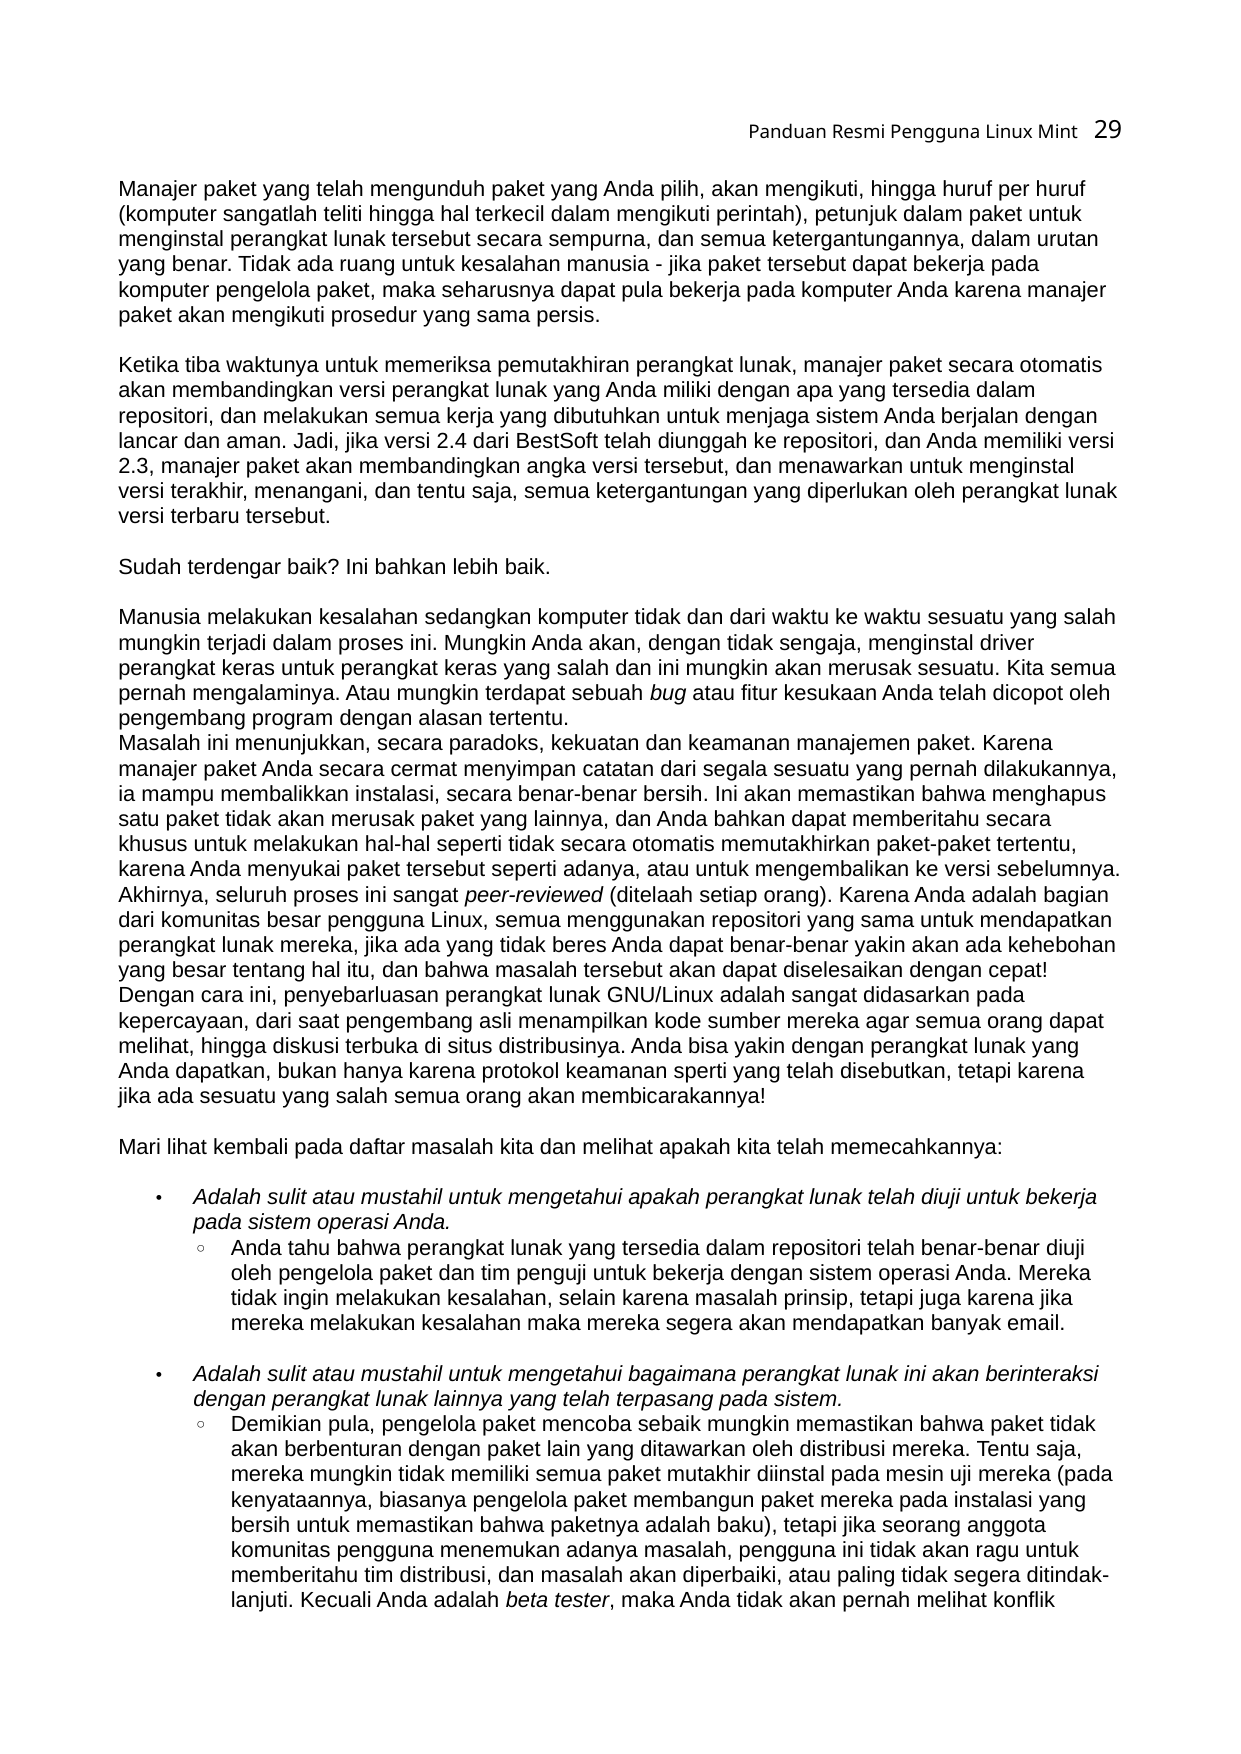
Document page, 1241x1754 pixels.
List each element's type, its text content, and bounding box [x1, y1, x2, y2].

text Manusia melakukan kesalahan sedangkan komputer tidak dan dari waktu ke waktu sesuatu yang salah mungkin terjadi dalam proses ini. Mungkin Anda akan, dengan tidak sengaja, menginstal driver perangkat keras untuk perangkat keras yang salah dan ini mungkin akan merusak sesuatu. Kita semua pernah mengalaminya. Atau mungkin terdapat sebuah bug atau fitur kesukaan Anda telah dicopot oleh pengembang program dengan alasan tertentu. [118, 604, 1122, 730]
text Masalah ini menunjukkan, secara paradoks, kekuatan dan keamanan manajemen paket. Karena manajer paket Anda secara cermat menyimpan catatan dari segala sesuatu yang pernah dilakukannya, ia mampu membalikkan instalasi, secara benar-benar bersih. Ini akan memastikan bahwa menghapus satu paket tidak akan merusak paket yang lainnya, dan Anda bahkan dapat memberitahu secara khusus untuk melakukan hal-hal seperti tidak secara otomatis memutakhirkan paket-paket tertentu, karena Anda menyukai paket tersebut seperti adanya, atau untuk mengembalikan ke versi sebelumnya. Akhirnya, seluruh proses ini sangat peer-reviewed (ditelaah setiap orang). Karena Anda adalah bagian dari komunitas besar pengguna Linux, semua menggunakan repositori yang sama untuk mendapatkan perangkat lunak mereka, jika ada yang tidak beres Anda dapat benar-benar yakin akan ada kehebohan yang besar tentang hal itu, dan bahwa masalah tersebut akan dapat diselesaikan dengan cepat! Dengan cara ini, penyebarluasan perangkat lunak GNU/Linux adalah sangat didasarkan pada kepercayaan, dari saat pengembang asli menampilkan kode sumber mereka agar semua orang dapat melihat, hingga diskusi terbuka di situs distribusinya. Anda bisa yakin dengan perangkat lunak yang Anda dapatkan, bukan hanya karena protokol keamanan sperti yang telah disebutkan, tetapi karena jika ada sesuatu yang salah semua orang akan membicarakannya! [118, 730, 1122, 1108]
text Manajer paket yang telah mengunduh paket yang Anda pilih, akan mengikuti, hingga huruf per huruf (komputer sangatlah teliti hingga hal terkecil dalam mengikuti perintah), petunjuk dalam paket untuk menginstal perangkat lunak tersebut secara sempurna, dan semua ketergantungannya, dalam urutan yang benar. Tidak ada ruang untuk kesalahan manusia - jika paket tersebut dapat bekerja pada komputer pengelola paket, maka seharusnya dapat pula bekerja pada komputer Anda karena manajer paket akan mengikuti prosedur yang sama persis. [118, 176, 1122, 327]
text Ketika tiba waktunya untuk memeriksa pemutakhiran perangkat lunak, manajer paket secara otomatis akan membandingkan versi perangkat lunak yang Anda miliki dengan apa yang tersedia dalam repositori, dan melakukan semua kerja yang dibutuhkan untuk menjaga sistem Anda berjalan dengan lancar dan aman. Jadi, jika versi 2.4 dari BestSoft telah diunggah ke repositori, dan Anda memiliki versi 2.3, manajer paket akan membandingkan angka versi tersebut, dan menawarkan untuk menginstal versi terakhir, menangani, dan tentu saja, semua ketergantungan yang diperlukan oleh perangkat lunak versi terbaru tersebut. [118, 352, 1122, 529]
list Anda tahu bahwa perangkat lunak yang tersedia dalam repositori telah benar-benar diuji oleh pengelola paket dan tim penguji untuk bekerja dengan sistem operasi Anda. Mereka tidak ingin melakukan kesalahan, selain karena masalah prinsip, tetapi juga karena jika mereka melakukan kesalahan maka mereka segera akan mendapatkan banyak email. [193, 1234, 1122, 1335]
list Demikian pula, pengelola paket mencoba sebaik mungkin memastikan bahwa paket tidak akan berbenturan dengan paket lain yang ditawarkan oleh distribusi mereka. Tentu saja, mereka mungkin tidak memiliki semua paket mutakhir diinstal pada mesin uji mereka (pada kenyataannya, biasanya pengelola paket membangun paket mereka pada instalasi yang bersih untuk memastikan bahwa paketnya adalah baku), tetapi jika seorang anggota komunitas pengguna menemukan adanya masalah, pengguna ini tidak akan ragu untuk memberitahu tim distribusi, dan masalah akan diperbaiki, atau paling tidak segera ditindak-lanjuti. Kecuali Anda adalah beta tester, maka Anda tidak akan pernah melihat konflik [193, 1411, 1122, 1613]
list Adalah sulit atau mustahil untuk mengetahui bagaimana perangkat lunak ini akan berinteraksi dengan perangkat lunak lainnya yang telah terpasang pada sistem. [156, 1361, 1122, 1411]
text Sudah terdengar baik? Ini bahkan lebih baik. [118, 554, 1122, 579]
list Adalah sulit atau mustahil untuk mengetahui apakah perangkat lunak telah diuji untuk bekerja pada sistem operasi Anda. [156, 1184, 1122, 1234]
text Mari lihat kembali pada daftar masalah kita dan melihat apakah kita telah memecahkannya: [118, 1134, 1122, 1159]
